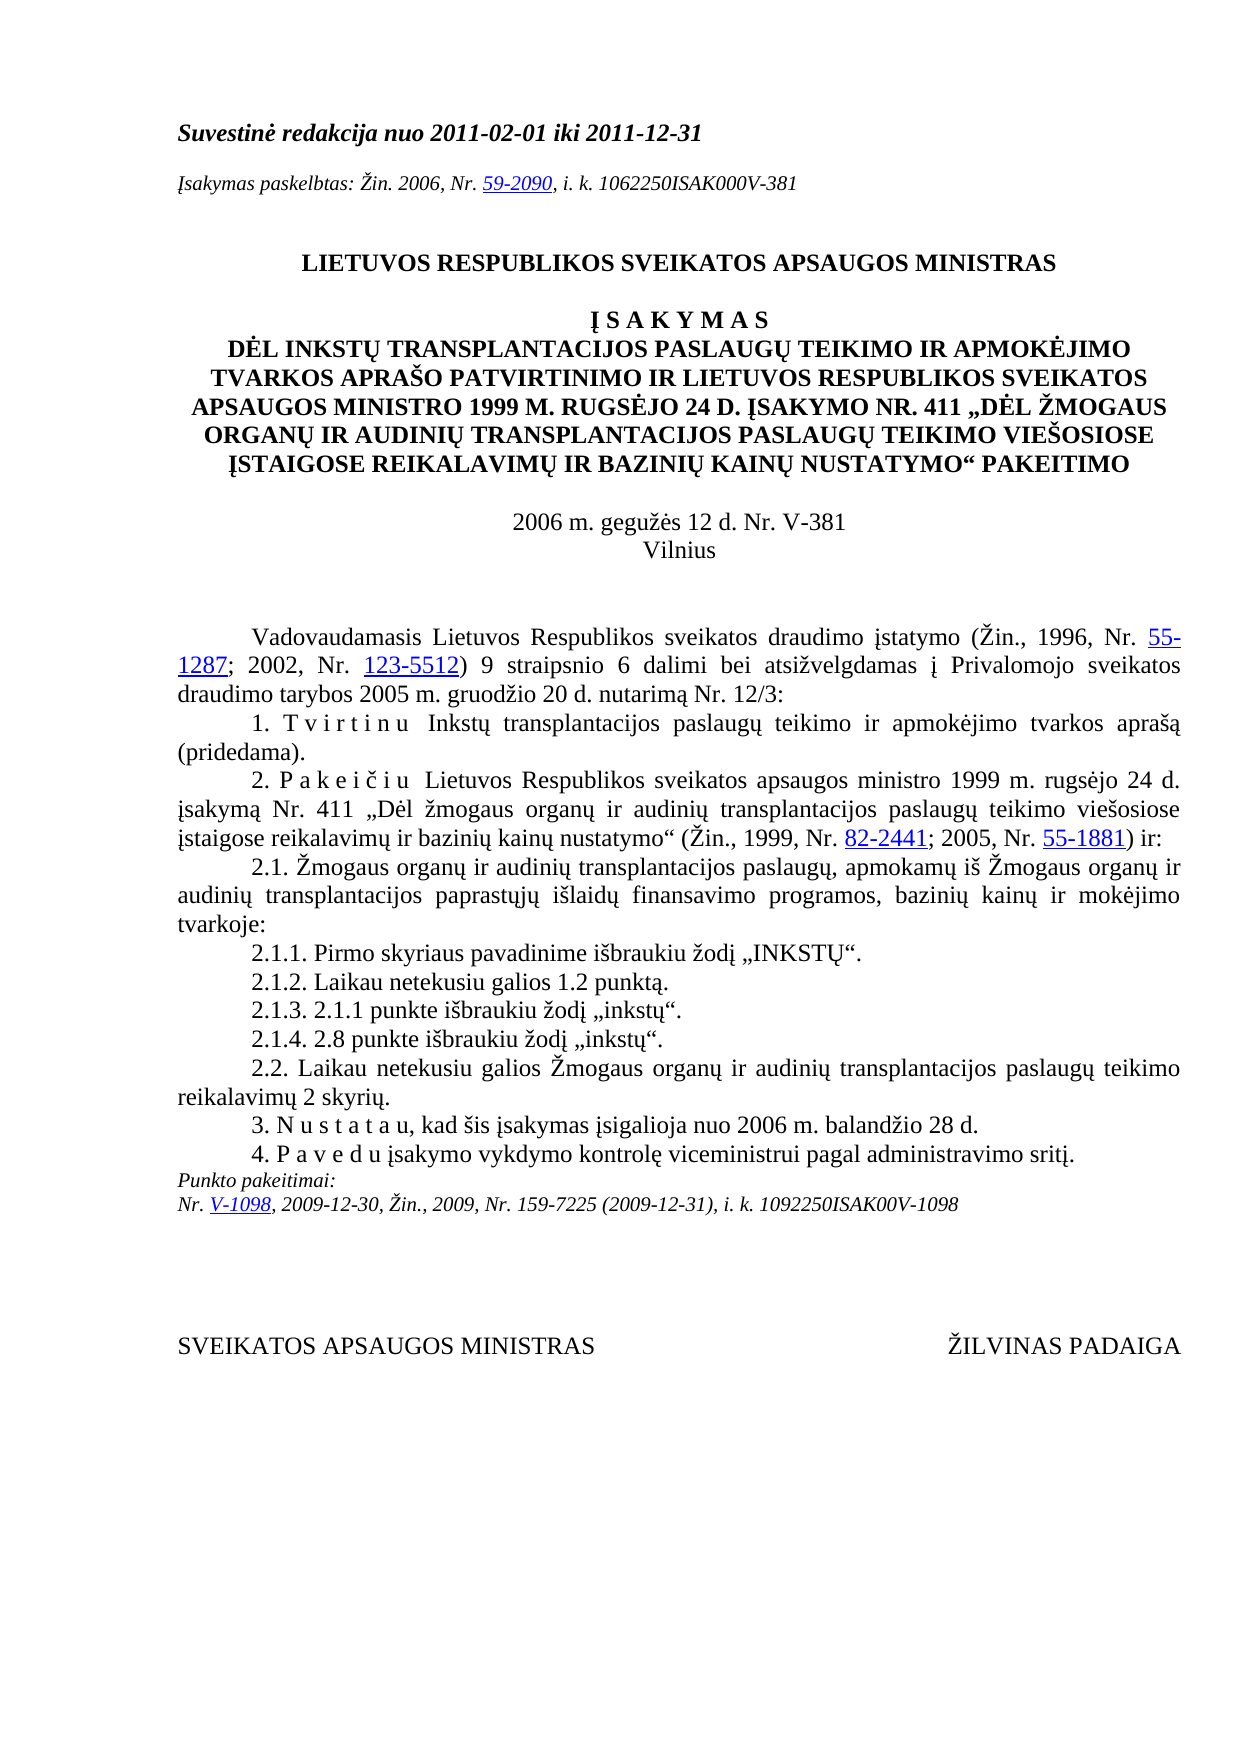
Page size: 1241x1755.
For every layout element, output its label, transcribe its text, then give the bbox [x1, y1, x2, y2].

text 2006 m. gegužės 12 d. Nr. V-381 [177, 507, 1181, 535]
text Suvestinė redakcija nuo 2011-02-01 iki 2011-12-31 [177, 118, 1181, 147]
text Vilnius [177, 535, 1181, 564]
text Į S A K Y M A S [177, 305, 1181, 334]
text SVEIKATOS APSAUGOS MINISTRAS ŽILVINAS PADAIGA [177, 1331, 1181, 1360]
text 2.1. Žmogaus organų ir audinių transplantacijos paslaugų, apmokamų iš Žmogaus organų ir audinių transplantacijos paprastųjų išlaidų finansavimo programos, bazinių kainų ir mokėjimo tvarkoje: [177, 852, 1181, 938]
text 2.1.1. Pirmo skyriaus pavadinime išbraukiu žodį „INKSTŲ“. [177, 938, 1181, 967]
text Punkto pakeitimai: [177, 1168, 1181, 1192]
text 2.1.4. 2.8 punkte išbraukiu žodį „inkstų“. [177, 1024, 1181, 1053]
text Vadovaudamasis Lietuvos Respublikos sveikatos draudimo įstatymo (Žin., 1996, Nr. 55-1287; 2002, Nr. 123-5512) 9 straipsnio 6 dalimi bei atsižvelgdamas į Privalomojo sveikatos draudimo tarybos 2005 m. gruodžio 20 d. nutarimą Nr. 12/3: [177, 622, 1181, 708]
text DĖL INKSTŲ TRANSPLANTACIJOS PASLAUGŲ TEIKIMO IR APMOKĖJIMO TVARKOS APRAŠO PATVIRTINIMO IR LIETUVOS RESPUBLIKOS SVEIKATOS APSAUGOS MINISTRO 1999 M. RUGSĖJO 24 D. ĮSAKYMO NR. 411 „DĖL ŽMOGAUS ORGANŲ IR AUDINIŲ TRANSPLANTACIJOS PASLAUGŲ TEIKIMO VIEŠOSIOSE ĮSTAIGOSE REIKALAVIMŲ IR BAZINIŲ KAINŲ NUSTATYMO“ PAKEITIMO [177, 334, 1181, 478]
text Įsakymas paskelbtas: Žin. 2006, Nr. 59-2090, i. k. 1062250ISAK000V-381 [177, 171, 1181, 195]
text 2. Pakeičiu Lietuvos Respublikos sveikatos apsaugos ministro 1999 m. rugsėjo 24 d. įsakymą Nr. 411 „Dėl žmogaus organų ir audinių transplantacijos paslaugų teikimo viešosiose įstaigose reikalavimų ir bazinių kainų nustatymo“ (Žin., 1999, Nr. 82-2441; 2005, Nr. 55-1881) ir: [177, 765, 1181, 852]
text LIETUVOS RESPUBLIKOS SVEIKATOS APSAUGOS MINISTRAS [177, 248, 1181, 277]
text 2.1.2. Laikau netekusiu galios 1.2 punktą. [177, 967, 1181, 995]
text 1. Tvirtinu Inkstų transplantacijos paslaugų teikimo ir apmokėjimo tvarkos aprašą (pridedama). [177, 708, 1181, 765]
text Nr. V-1098, 2009-12-30, Žin., 2009, Nr. 159-7225 (2009-12-31), i. k. 1092250ISAK00V-1098 [177, 1192, 1181, 1216]
text 3. Nustatau, kad šis įsakymas įsigalioja nuo 2006 m. balandžio 28 d. [177, 1110, 1181, 1139]
text 2.2. Laikau netekusiu galios Žmogaus organų ir audinių transplantacijos paslaugų teikimo reikalavimų 2 skyrių. [177, 1053, 1181, 1110]
text 4. P a v e d u įsakymo vykdymo kontrolę viceministrui pagal administravimo sritį. [177, 1139, 1181, 1168]
text 2.1.3. 2.1.1 punkte išbraukiu žodį „inkstų“. [177, 995, 1181, 1024]
